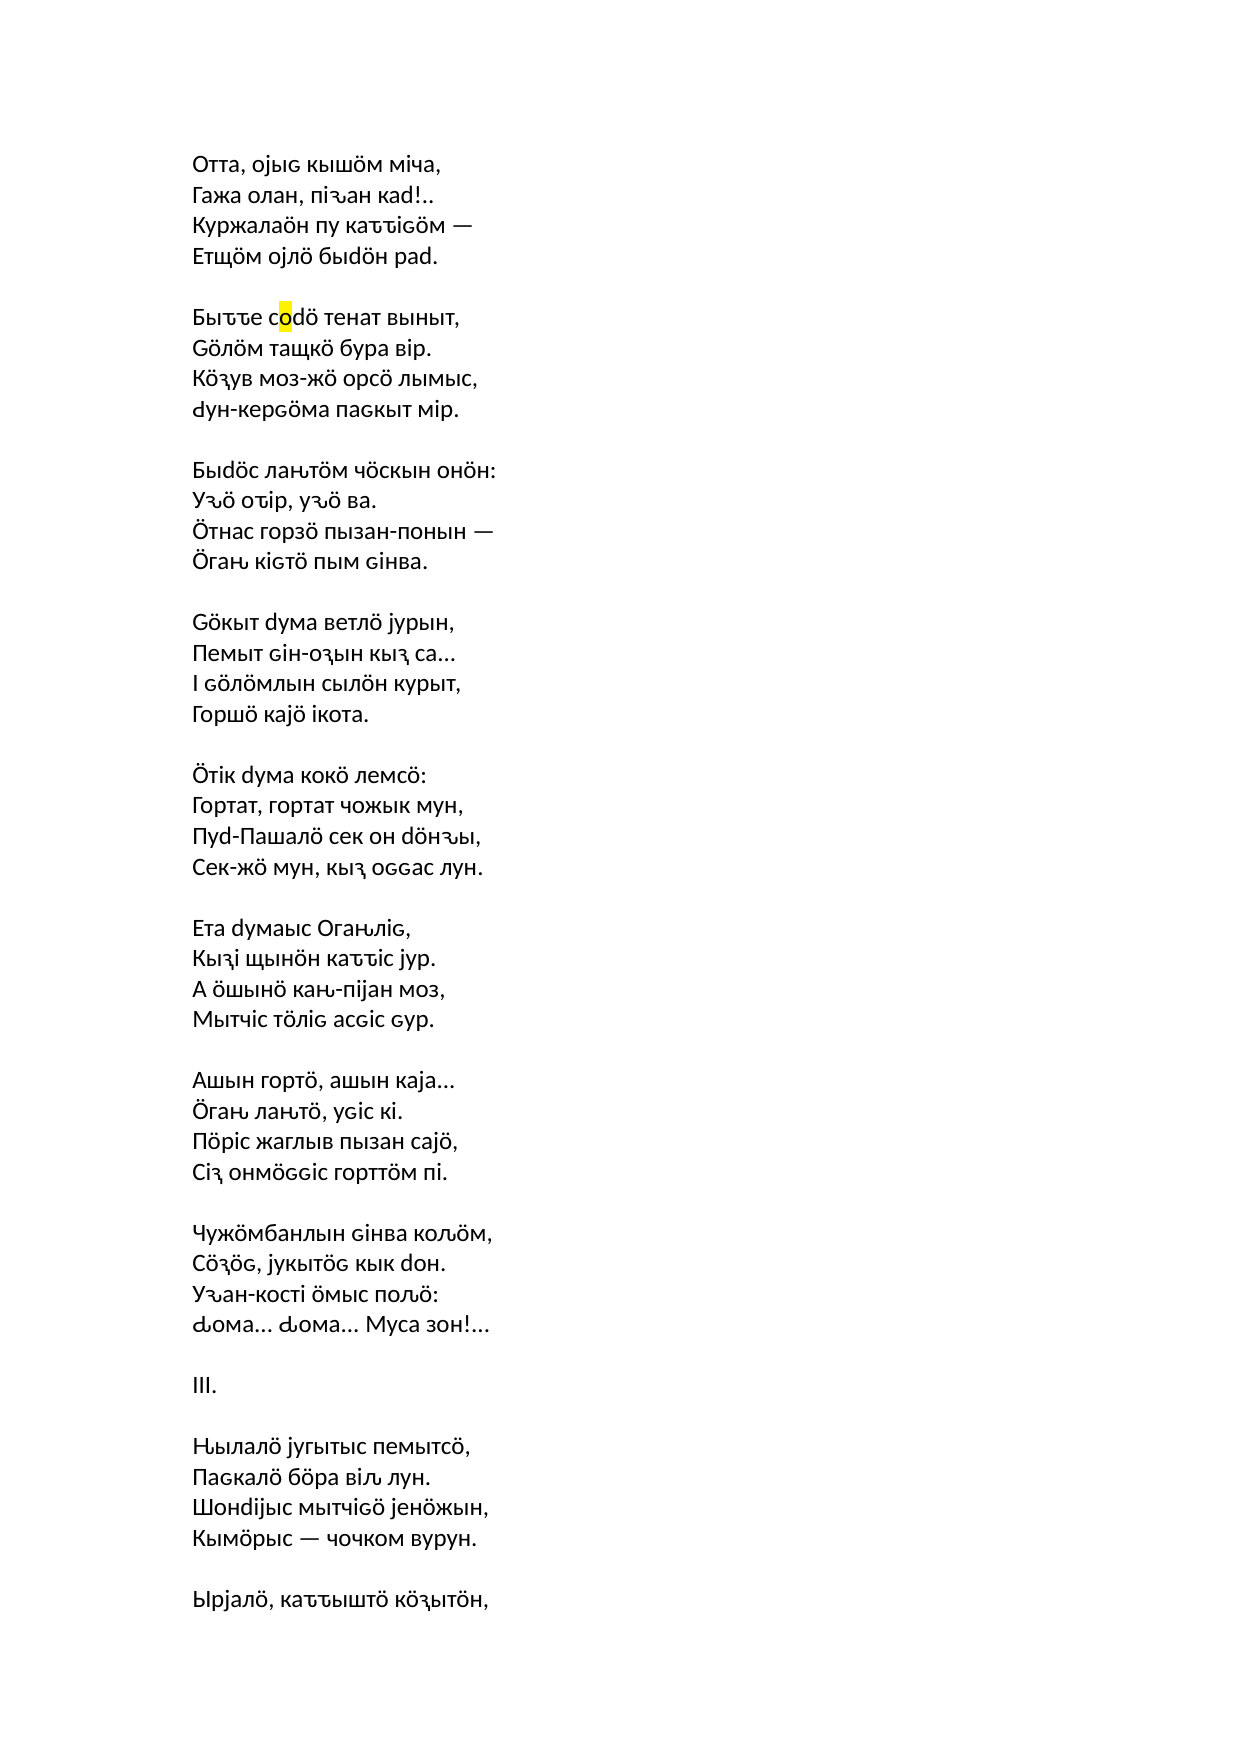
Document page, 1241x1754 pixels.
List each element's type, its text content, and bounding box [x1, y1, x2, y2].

text Пуԁ-Пашалӧ сек он ԁӧнԅы, [118, 820, 1122, 851]
text Сіԇ онмӧԍԍіс горттӧм пі. [118, 1156, 1122, 1186]
text Ԋылалӧ југытыс пемытсӧ, [118, 1431, 1122, 1461]
text Ӧгаԋ лаԋтӧ, уԍіс кі. [118, 1095, 1122, 1125]
text Паԍкалӧ бӧра віԉ лун. [118, 1461, 1122, 1492]
text Быԁӧс лаԋтӧм чӧскын онӧн: [118, 454, 1122, 484]
text Ԁун-керԍӧма паԍкыт мір. [118, 393, 1122, 423]
text Шонԁіјыс мытчіԍӧ јенӧжын, [118, 1492, 1122, 1522]
text I ԍӧлӧмлын сылӧн курыт, [118, 667, 1122, 698]
text Сӧԇӧԍ, јукытӧԍ кык ԁон. [118, 1247, 1122, 1278]
text Ӧгаԋ кіԍтӧ пым ԍінва. [118, 545, 1122, 576]
text Ӧтнас горзӧ пызан-понын — [118, 515, 1122, 545]
text Чужӧмбанлын ԍінва коԉӧм, [118, 1217, 1122, 1247]
text Гажа олан, піԅан каԁ!.. [118, 179, 1122, 210]
text Уԅӧ оԏір, уԅӧ ва. [118, 484, 1122, 515]
text Ԍӧкыт ԁума ветлӧ јурын, [118, 606, 1122, 637]
text Ԍӧлӧм тащкӧ бура вір. [118, 332, 1122, 362]
text Ашын гортӧ, ашын каја... [118, 1064, 1122, 1095]
text Сек-жӧ мун, кыԇ оԍԍас лун. [118, 851, 1122, 881]
text Ырјалӧ, каԏԏыштӧ кӧԇытӧн, [118, 1583, 1122, 1614]
text Отта, ојыԍ кышӧм міча, [118, 149, 1122, 179]
text Уԅан-кості ӧмыс поԉӧ: [118, 1278, 1122, 1308]
text Кымӧрыс — чочком вурун. [118, 1522, 1122, 1553]
text Пемыт ԍін-оԇын кыԇ са... [118, 637, 1122, 667]
text Ӧтік ԁума кокӧ лемсӧ: [118, 759, 1122, 789]
text Куржалаӧн пу каԏԏіԍӧм — [118, 210, 1122, 240]
text Горшӧ кајӧ ікота. [118, 698, 1122, 728]
text III. [118, 1369, 1122, 1400]
text Пӧріс жаглыв пызан сајӧ, [118, 1125, 1122, 1156]
text Мытчіс тӧліԍ асԍіс ԍур. [118, 1003, 1122, 1034]
text Етщӧм ојлӧ быԁӧн раԁ. [118, 240, 1122, 271]
text А ӧшынӧ каԋ-піјан моз, [118, 973, 1122, 1003]
text Кыԇі щынӧн каԏԏіс јур. [118, 942, 1122, 973]
text Быԏԏе соԁӧ тенат выныт, [118, 301, 1122, 332]
text Кӧԇув моз-жӧ орсӧ лымыс, [118, 362, 1122, 393]
text Ета ԁумаыс Огаԋліԍ, [118, 912, 1122, 942]
text Гортат, гортат чожык мун, [118, 789, 1122, 820]
text Ԃома... Ԃома... Муса зон!... [118, 1308, 1122, 1339]
